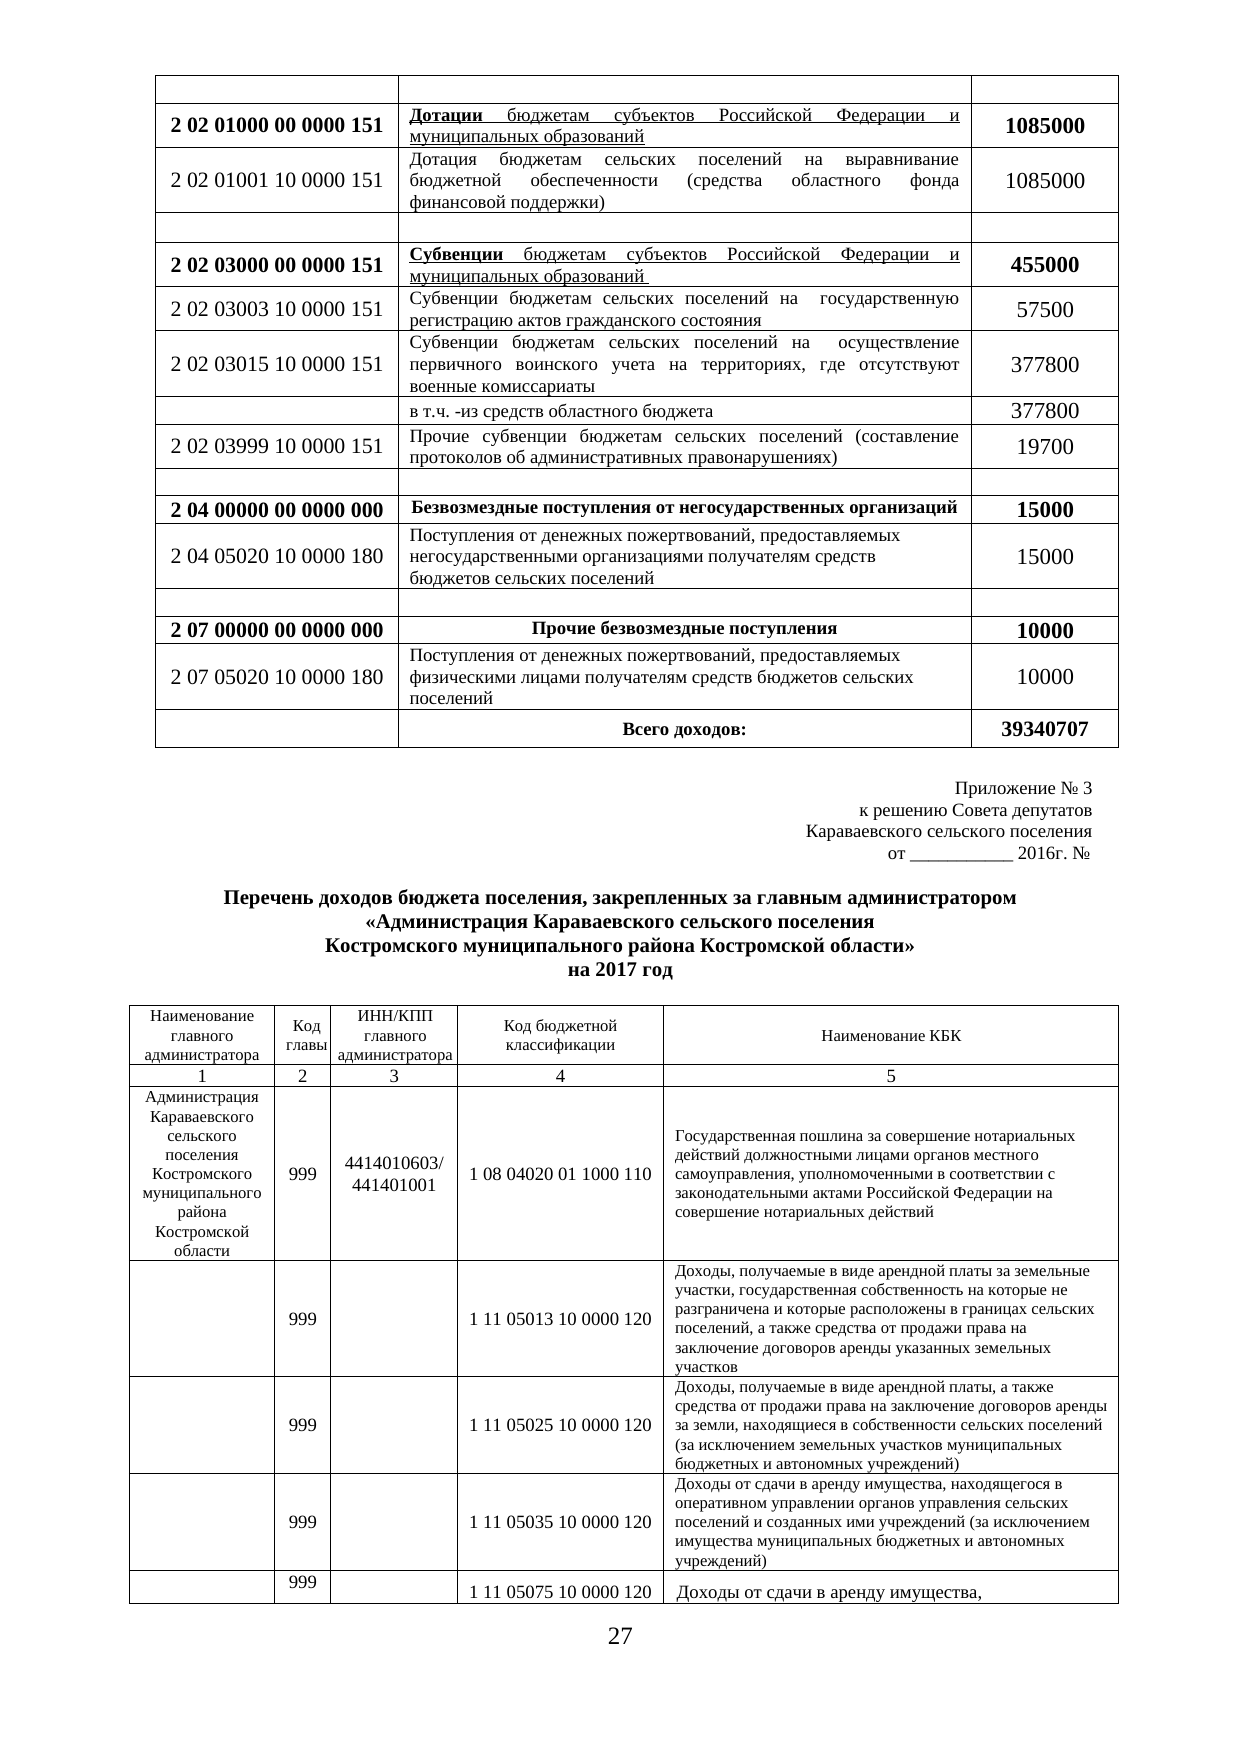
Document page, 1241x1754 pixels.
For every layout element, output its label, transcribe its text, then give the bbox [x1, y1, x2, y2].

table_cell [331, 1261, 457, 1376]
table_cell [156, 213, 398, 242]
table_cell [972, 76, 1118, 102]
table_cell [399, 76, 971, 102]
table_cell 999 [275, 1474, 330, 1569]
table_cell 377800 [972, 397, 1118, 423]
table_cell Поступления от денежных пожертвований, предоставляемых негосударственными организациями получателям средств бюджетов сельских поселений [399, 524, 971, 588]
table_header ИНН/КПП главного администратора [331, 1006, 457, 1064]
table_cell 2 02 03000 00 0000 151 [156, 243, 398, 286]
table_cell 2 02 01001 10 0000 151 [156, 148, 398, 212]
table_cell Прочие безвозмездные поступления [399, 617, 971, 643]
table_cell 1085000 [972, 148, 1118, 212]
table_cell 2 [275, 1065, 330, 1086]
table_cell 2 04 05020 10 0000 180 [156, 524, 398, 588]
table_cell [331, 1571, 457, 1603]
text «Администрация Караваевского сельского поселения [148, 909, 1092, 933]
table_cell 2 07 05020 10 0000 180 [156, 644, 398, 709]
text Приложение № 3 [148, 777, 1092, 798]
table_cell Всего доходов: [399, 710, 971, 747]
table_cell 4 [458, 1065, 663, 1086]
table_cell Безвозмездные поступления от негосударственных организаций [399, 496, 971, 522]
table_cell Государственная пошлина за совершение нотариальных действий должностными лицами органов местного самоуправления, уполномоченными в соответствии с законодательными актами Российской Федерации на совершение нотариальных действий [664, 1087, 1118, 1260]
table_cell [156, 710, 398, 747]
table_cell 3 [331, 1065, 457, 1086]
table_cell 999 [275, 1261, 330, 1376]
table_cell [331, 1377, 457, 1473]
table_cell 39340707 [972, 710, 1118, 747]
table_cell [399, 589, 971, 616]
table_cell Дотация бюджетам сельских поселений на выравнивание бюджетной обеспеченности (средства областного фонда финансовой поддержки) [399, 148, 971, 212]
text к решению Совета депутатов [148, 798, 1092, 820]
table_cell Доходы от сдачи в аренду имущества, находящегося в оперативном управлении органов управления сельских поселений и созданных ими учреждений (за исключением имущества муниципальных бюджетных и автономных учреждений) [664, 1474, 1118, 1569]
table_cell Поступления от денежных пожертвований, предоставляемых физическими лицами получателям средств бюджетов сельских поселений [399, 644, 971, 709]
table_cell 377800 [972, 331, 1118, 396]
table_cell 1 11 05075 10 0000 120 [458, 1571, 663, 1603]
table_cell в т.ч. -из средств областного бюджета [399, 397, 971, 423]
table_cell Субвенции бюджетам субъектов Российской Федерации и муниципальных образований [399, 243, 971, 286]
table_cell [130, 1377, 274, 1473]
table_cell 2 04 00000 00 0000 000 [156, 496, 398, 522]
table_header Наименование КБК [664, 1006, 1118, 1064]
table_cell 1 08 04020 01 1000 110 [458, 1087, 663, 1260]
table_cell [130, 1474, 274, 1569]
table_cell 1 11 05013 10 0000 120 [458, 1261, 663, 1376]
table_cell 19700 [972, 425, 1118, 468]
table_cell 999 [275, 1377, 330, 1473]
table_header Наименование главного администратора [130, 1006, 274, 1064]
table_header Код бюджетной классификации [458, 1006, 663, 1064]
table_cell 5 [664, 1065, 1118, 1086]
table_cell 10000 [972, 617, 1118, 643]
table_cell [130, 1571, 274, 1603]
text от ___________ 2016г. № [148, 842, 1092, 863]
table_cell 1 11 05035 10 0000 120 [458, 1474, 663, 1569]
text на 2017 год [148, 957, 1092, 981]
table_cell 57500 [972, 287, 1118, 330]
text Костромского муниципального района Костромской области» [148, 933, 1092, 957]
table_cell 2 02 03999 10 0000 151 [156, 425, 398, 468]
table_cell [156, 76, 398, 102]
table_cell [972, 213, 1118, 242]
table_cell 10000 [972, 644, 1118, 709]
table_cell 2 07 00000 00 0000 000 [156, 617, 398, 643]
table_cell 15000 [972, 496, 1118, 522]
text Перечень доходов бюджета поселения, закрепленных за главным администратором [148, 885, 1092, 909]
table_cell 2 02 03003 10 0000 151 [156, 287, 398, 330]
table_cell 15000 [972, 524, 1118, 588]
table_cell Доходы, получаемые в виде арендной платы, а также средства от продажи права на заключение договоров аренды за земли, находящиеся в собственности сельских поселений (за исключением земельных участков муниципальных бюджетных и автономных учреждений) [664, 1377, 1118, 1473]
table_cell Прочие субвенции бюджетам сельских поселений (составление протоколов об административных правонарушениях) [399, 425, 971, 468]
table_cell Доходы от сдачи в аренду имущества, [664, 1571, 1118, 1603]
table_cell [399, 469, 971, 495]
table_cell Субвенции бюджетам сельских поселений на осуществление первичного воинского учета на территориях, где отсутствуют военные комиссариаты [399, 331, 971, 396]
table_cell [399, 213, 971, 242]
table_cell [130, 1261, 274, 1376]
table_cell 4414010603/ 441401001 [331, 1087, 457, 1260]
table_cell 2 02 03015 10 0000 151 [156, 331, 398, 396]
table_cell Дотации бюджетам субъектов Российской Федерации и муниципальных образований [399, 104, 971, 147]
table_cell 455000 [972, 243, 1118, 286]
table_cell Доходы, получаемые в виде арендной платы за земельные участки, государственная собственность на которые не разграничена и которые расположены в границах сельских поселений, а также средства от продажи права на заключение договоров аренды указанных земельных участков [664, 1261, 1118, 1376]
table_cell 999 [275, 1571, 330, 1603]
text Караваевского сельского поселения [148, 820, 1092, 842]
table_cell 1 11 05025 10 0000 120 [458, 1377, 663, 1473]
table_cell [972, 469, 1118, 495]
table_cell 1085000 [972, 104, 1118, 147]
table_cell [156, 397, 398, 423]
table_cell Субвенции бюджетам сельских поселений на государственную регистрацию актов гражданского состояния [399, 287, 971, 330]
table_cell Администрация Караваевского сельского поселения Костромского муниципального района Костромской области [130, 1087, 274, 1260]
table_cell [972, 589, 1118, 616]
table_cell [156, 589, 398, 616]
table_header Код главы [275, 1006, 330, 1064]
table_cell 1 [130, 1065, 274, 1086]
table_cell [331, 1474, 457, 1569]
table_cell 999 [275, 1087, 330, 1260]
table_cell 2 02 01000 00 0000 151 [156, 104, 398, 147]
table_cell [156, 469, 398, 495]
